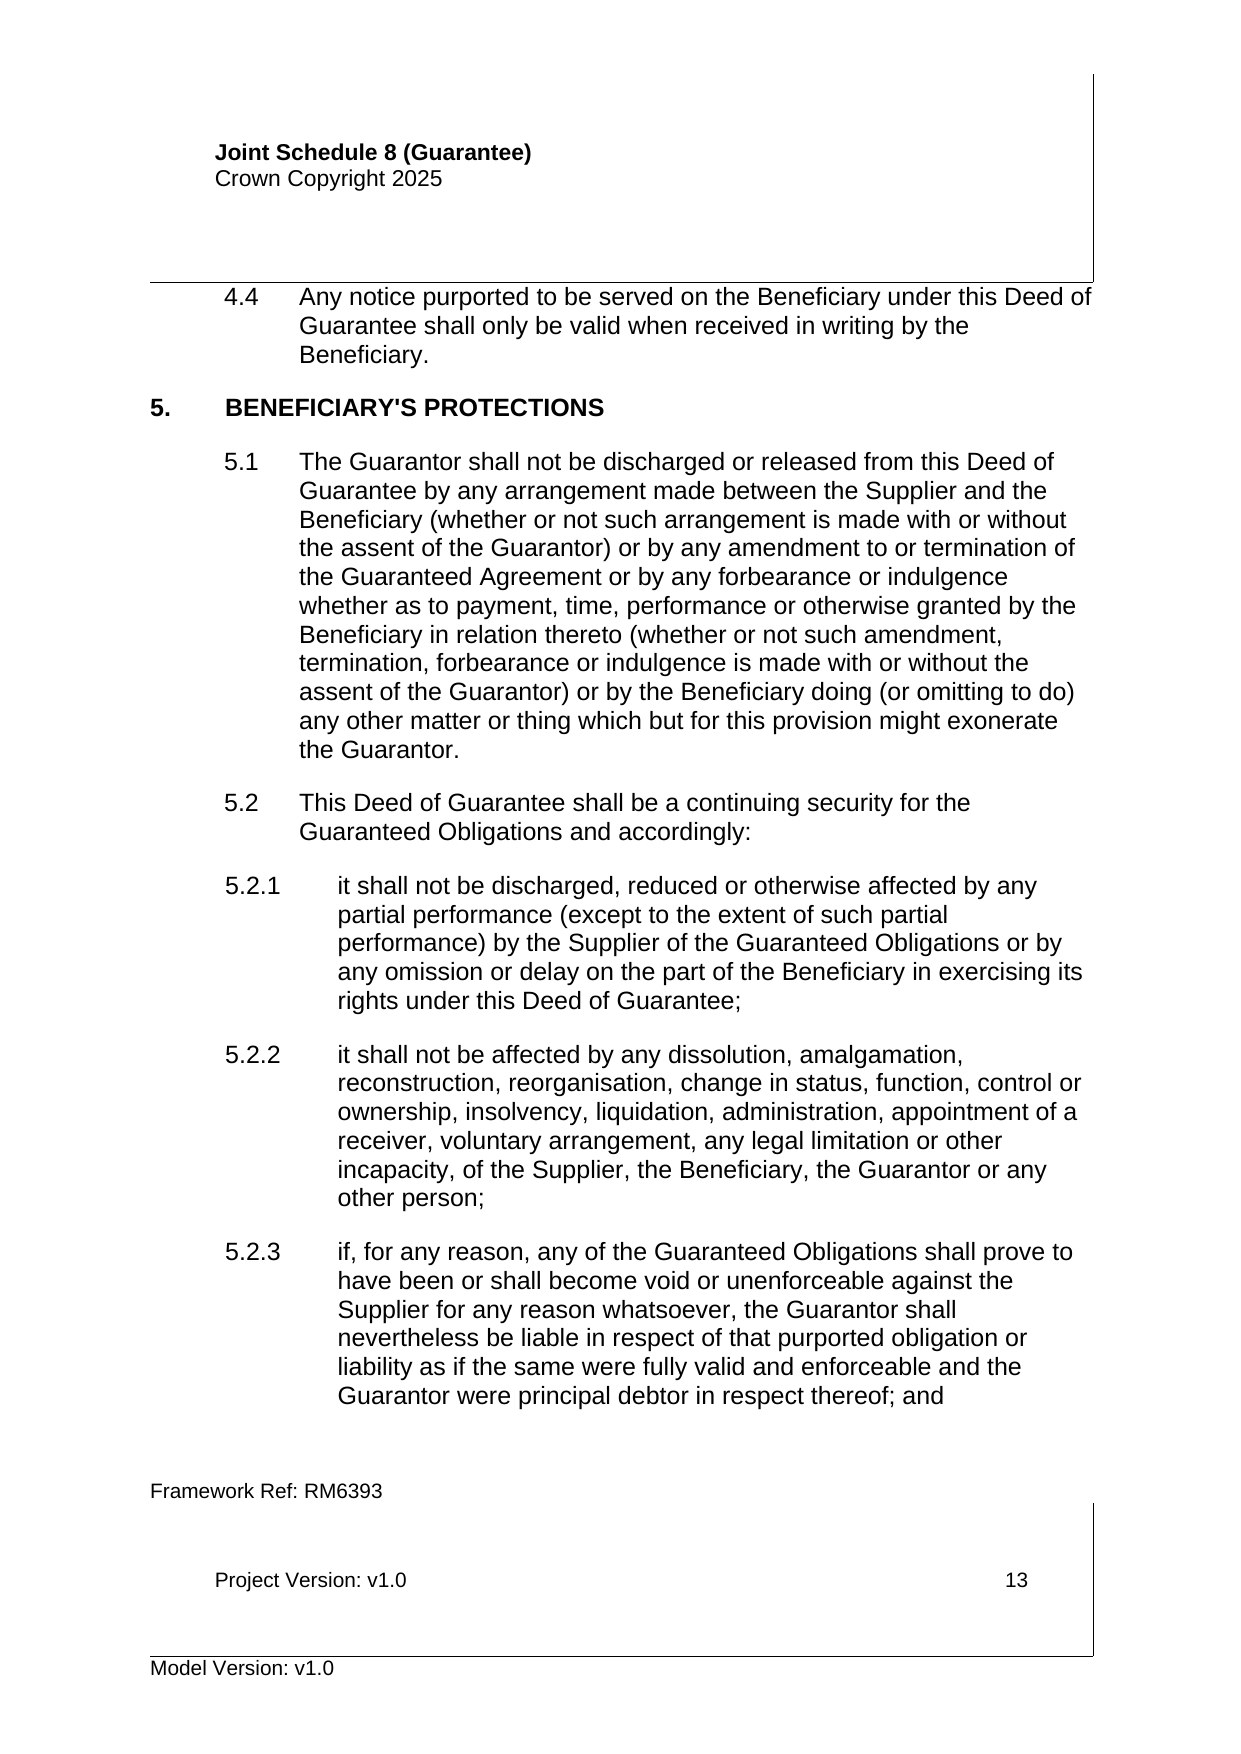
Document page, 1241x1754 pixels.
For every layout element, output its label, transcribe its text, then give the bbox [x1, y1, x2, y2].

subtitle Any notice purported to be served on the Beneficiary under this Deed of Guarantee shall only be valid when received in writing by the Beneficiary. [224, 282, 1093, 368]
subtitle it shall not be affected by any dissolution, amalgamation, reconstruction, reorganisation, change in status, function, control or ownership, insolvency, liquidation, administration, appointment of a receiver, voluntary arrangement, any legal limitation or other incapacity, of the Supplier, the Beneficiary, the Guarantor or any other person; [225, 1039, 1093, 1212]
subtitle if, for any reason, any of the Guaranteed Obligations shall prove to have been or shall become void or unenforceable against the Supplier for any reason whatsoever, the Guarantor shall nevertheless be liable in respect of that purported obligation or liability as if the same were fully valid and enforceable and the Guarantor were principal debtor in respect thereof; and [225, 1237, 1093, 1409]
subtitle This Deed of Guarantee shall be a continuing security for the Guaranteed Obligations and accordingly: [224, 788, 1093, 846]
subtitle BENEFICIARY'S PROTECTIONS [150, 393, 1093, 422]
subtitle it shall not be discharged, reduced or otherwise affected by any partial performance (except to the extent of such partial performance) by the Supplier of the Guaranteed Obligations or by any omission or delay on the part of the Beneficiary in exercising its rights under this Deed of Guarantee; [225, 871, 1093, 1014]
subtitle The Guarantor shall not be discharged or released from this Deed of Guarantee by any arrangement made between the Supplier and the Beneficiary (whether or not such arrangement is made with or without the assent of the Guarantor) or by any amendment to or termination of the Guaranteed Agreement or by any forbearance or indulgence whether as to payment, time, performance or otherwise granted by the Beneficiary in relation thereto (whether or not such amendment, termination, forbearance or indulgence is made with or without the assent of the Guarantor) or by the Beneficiary doing (or omitting to do) any other matter or thing which but for this provision might exonerate the Guarantor. [224, 447, 1093, 763]
